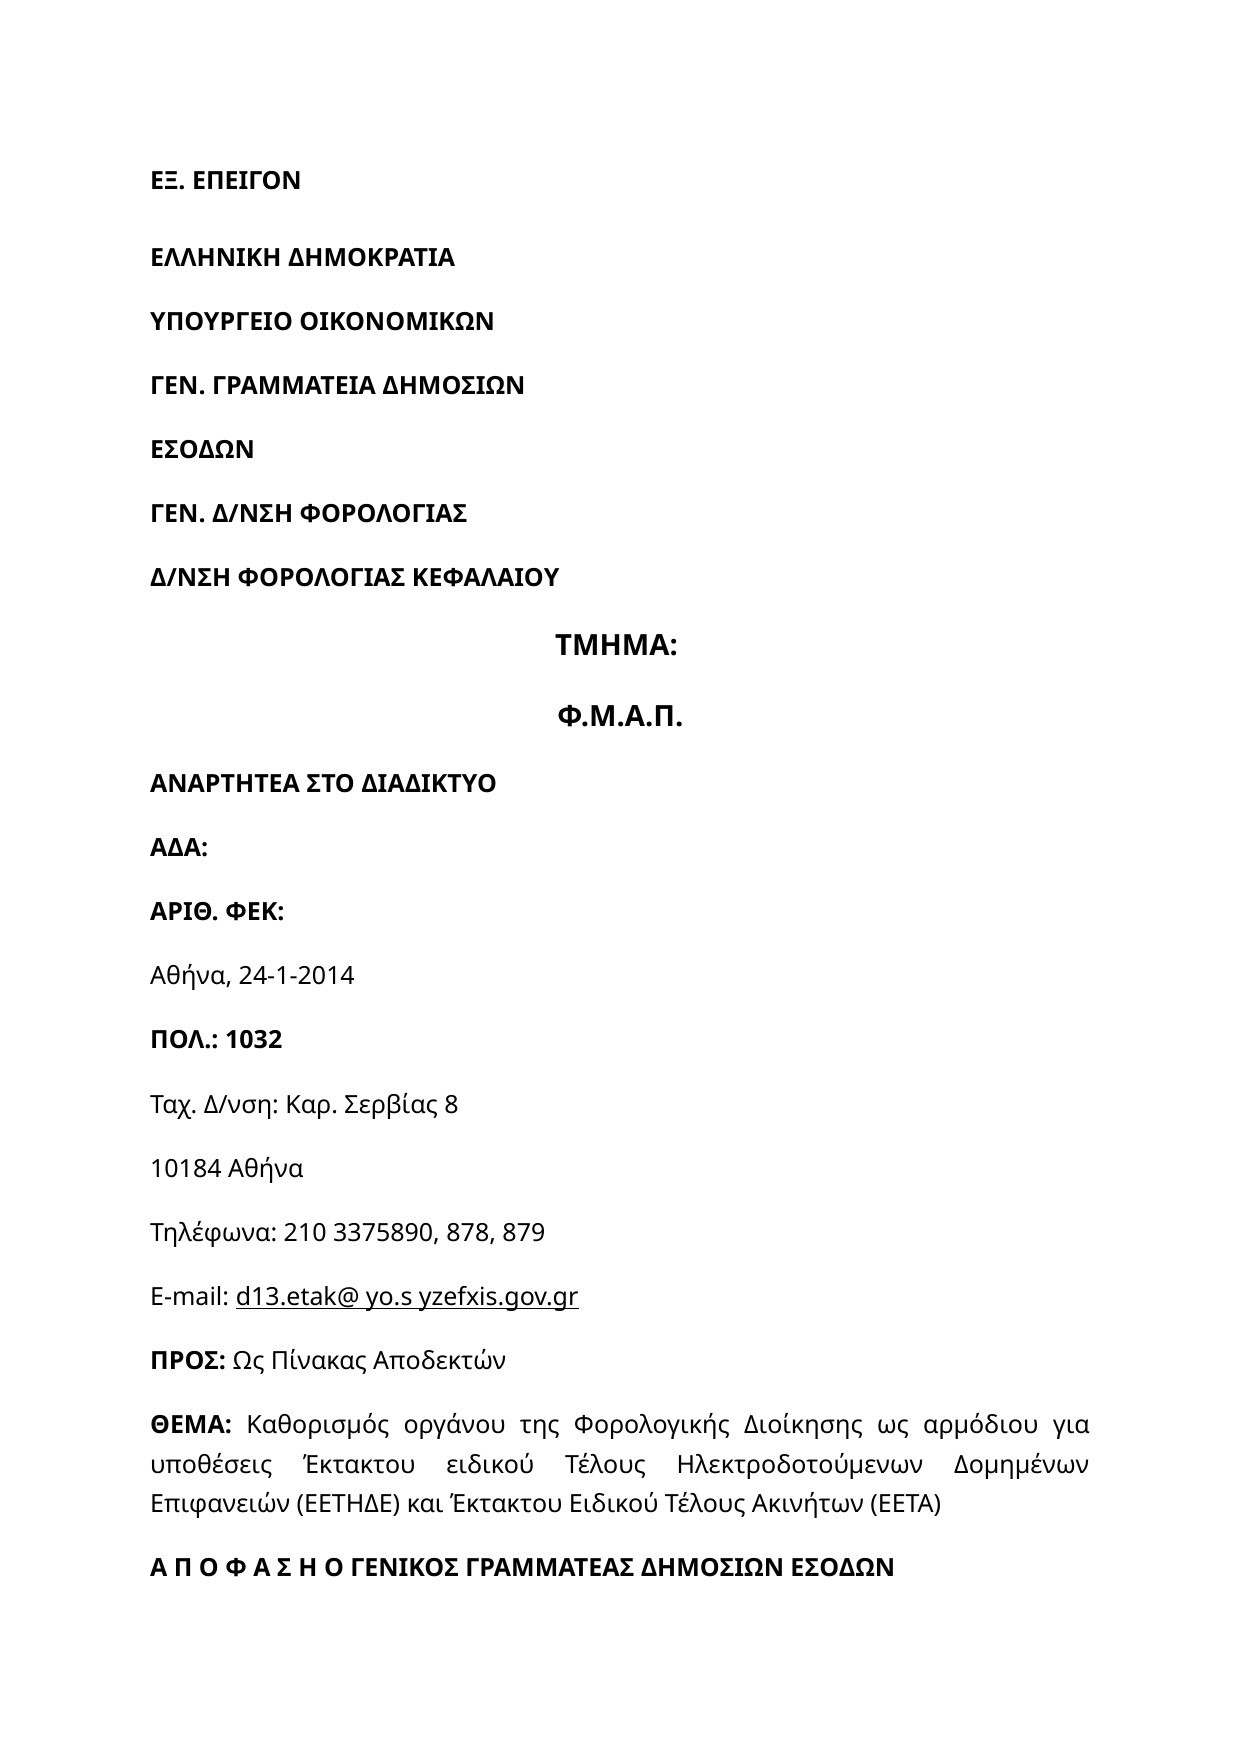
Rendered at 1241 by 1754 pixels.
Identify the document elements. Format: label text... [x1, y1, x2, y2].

text Α Π Ο Φ Α Σ Η Ο ΓΕΝΙΚΟΣ ΓΡΑΜΜΑΤΕΑΣ ΔΗΜΟΣΙΩΝ ΕΣΟΔΩΝ [150, 1549, 1090, 1584]
text ΠΡΟΣ: Ως Πίνακας Αποδεκτών [150, 1343, 1090, 1377]
text ΑΝΑΡΤΗΤΕΑ ΣΤΟ ΔΙΑΔΙΚΤΥΟ [150, 765, 1090, 799]
text Τηλέφωνα: 210 3375890, 878, 879 [150, 1214, 1090, 1249]
text ΥΠΟΥΡΓΕΙΟ ΟΙΚΟΝΟΜΙΚΩΝ [150, 303, 1090, 337]
text ΠΟΛ.: 1032 [150, 1022, 1090, 1056]
title EΞ. ΕΠΕΙΓΟΝ [150, 162, 1090, 197]
text ΑΔΑ: [150, 829, 1090, 864]
text ΘΕΜΑ: Καθορισμός οργάνου της Φορολογικής Διοίκησης ως αρμόδιου για υποθέσεις Έκτακτου ειδικού Τέλους Ηλεκτροδοτούμενων Δομημένων Επιφανειών (ΕΕΤΗΔΕ) και Έκτακτου Ειδικού Τέλους Ακινήτων (ΕΕΤΑ) [150, 1407, 1090, 1519]
text 10184 Αθήνα [150, 1150, 1090, 1184]
text E-mail: d13.etak@ yo.s yzefxis.gov.gr [150, 1279, 1090, 1313]
text ΕΣΟΔΩΝ [150, 432, 1090, 466]
text ΓΕΝ. Δ/ΝΣΗ ΦΟΡΟΛΟΓΙΑΣ [150, 496, 1090, 530]
text ΕΛΛΗΝΙΚΗ ΔΗΜΟΚΡΑΤΙΑ [150, 239, 1090, 273]
text ΑΡΙΘ. ΦΕΚ: [150, 894, 1090, 928]
subtitle Φ.Μ.Α.Π. [150, 695, 1090, 734]
text Δ/ΝΣΗ ΦΟΡΟΛΟΓΙΑΣ ΚΕΦΑΛΑΙΟΥ [150, 560, 1090, 594]
text Αθήνα, 24-1-2014 [150, 958, 1090, 992]
text Ταχ. Δ/νση: Καρ. Σερβίας 8 [150, 1086, 1090, 1120]
subtitle ΤΜΗΜΑ: [150, 624, 1090, 664]
text ΓΕΝ. ΓΡΑΜΜΑΤΕΙΑ ΔΗΜΟΣΙΩΝ [150, 367, 1090, 402]
